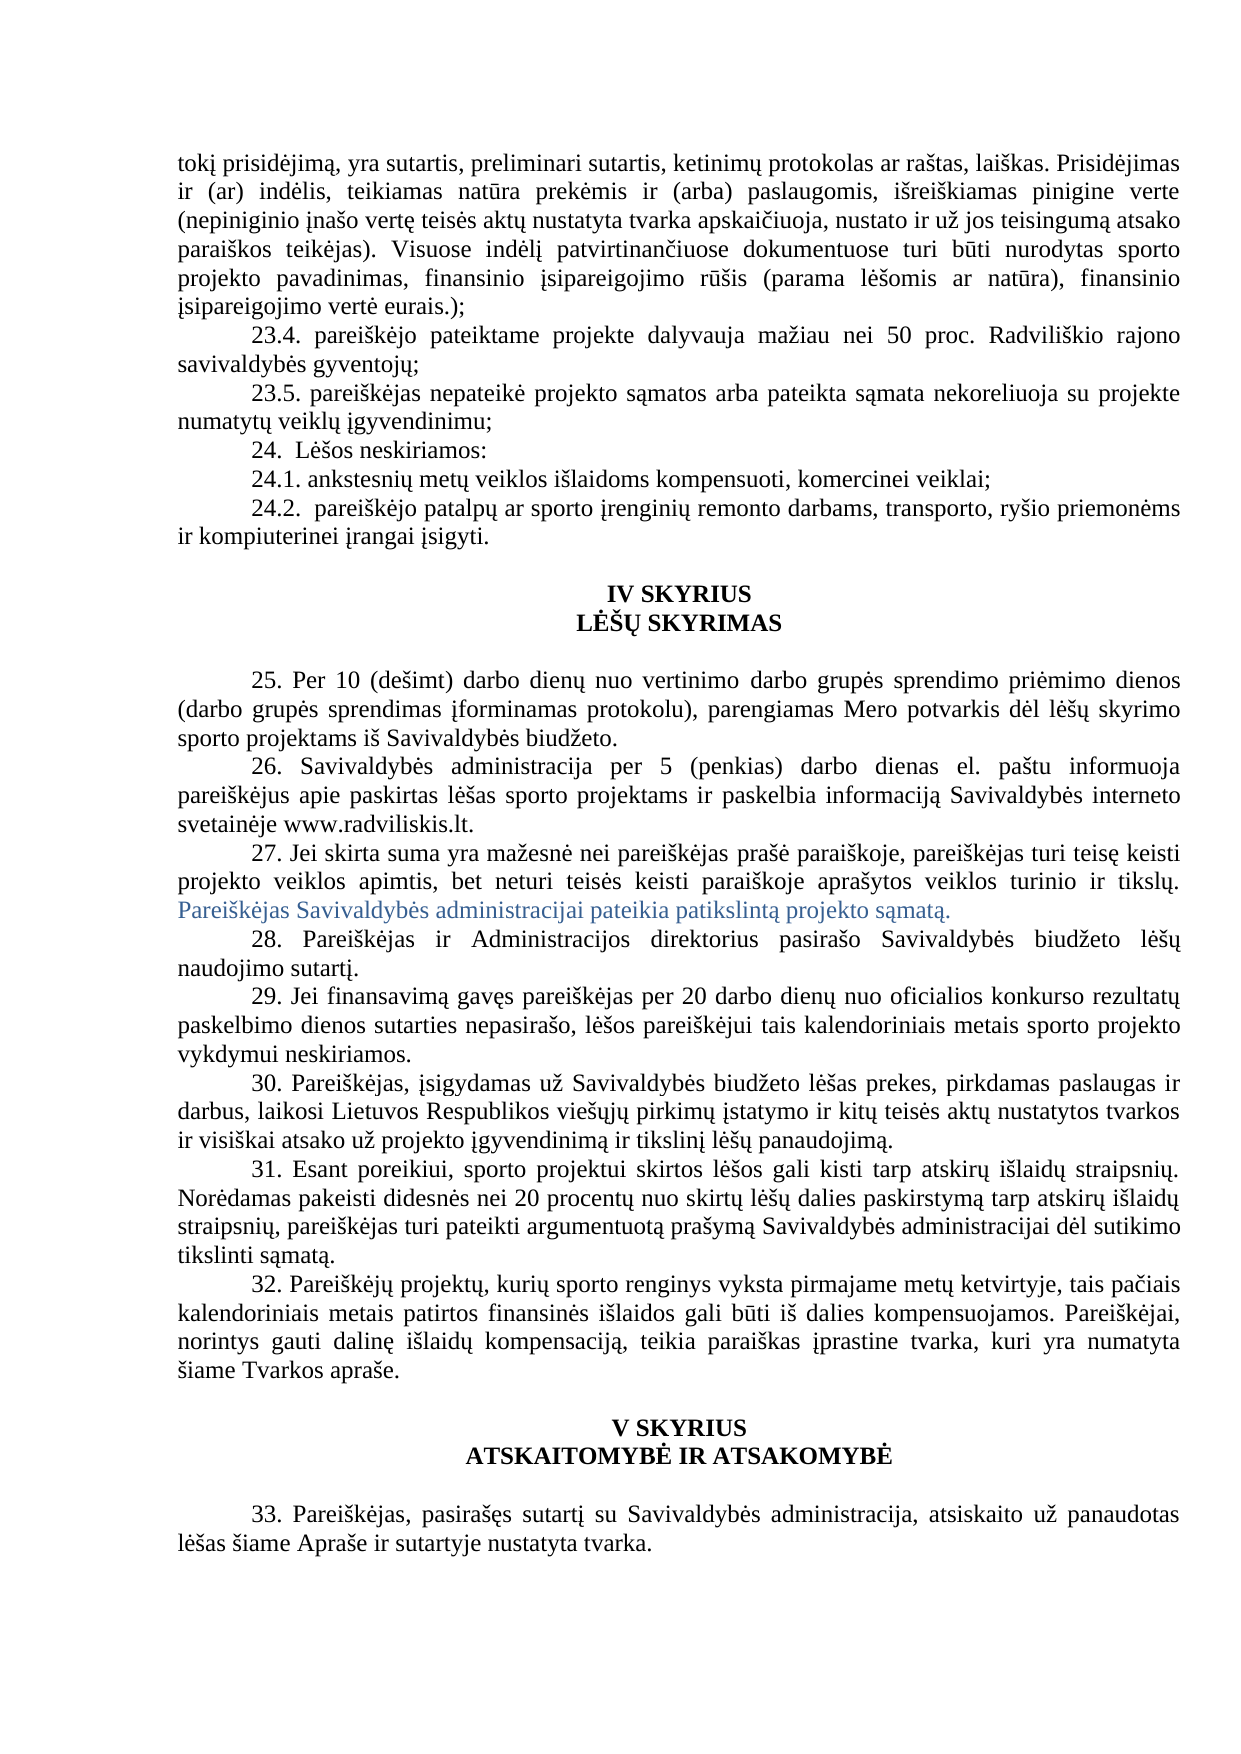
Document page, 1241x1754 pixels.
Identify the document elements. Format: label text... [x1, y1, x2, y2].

text 33. Pareiškėjas, pasirašęs sutartį su Savivaldybės administracija, atsiskaito už panaudotas lėšas šiame Apraše ir sutartyje nustatyta tvarka. [177, 1499, 1181, 1556]
text LĖŠŲ SKYRIMAS [177, 608, 1181, 636]
text 24.1. ankstesnių metų veiklos išlaidoms kompensuoti, komercinei veiklai; [177, 464, 1181, 493]
text 32. Pareiškėjų projektų, kurių sporto renginys vyksta pirmajame metų ketvirtyje, tais pačiais kalendoriniais metais patirtos finansinės išlaidos gali būti iš dalies kompensuojamos. Pareiškėjai, norintys gauti dalinę išlaidų kompensaciją, teikia paraiškas įprastine tvarka, kuri yra numatyta šiame Tvarkos apraše. [177, 1269, 1181, 1384]
text 27. Jei skirta suma yra mažesnė nei pareiškėjas prašė paraiškoje, pareiškėjas turi teisę keisti projekto veiklos apimtis, bet neturi teisės keisti paraiškoje aprašytos veiklos turinio ir tikslų. Pareiškėjas Savivaldybės administracijai pateikia patikslintą projekto sąmatą. [177, 838, 1181, 924]
text 23.5. pareiškėjas nepateikė projekto sąmatos arba pateikta sąmata nekoreliuoja su projekte numatytų veiklų įgyvendinimu; [177, 378, 1181, 435]
text ATSKAITOMYBĖ IR ATSAKOMYBĖ [177, 1441, 1181, 1470]
text V SKYRIUS [177, 1413, 1181, 1441]
text 30. Pareiškėjas, įsigydamas už Savivaldybės biudžeto lėšas prekes, pirkdamas paslaugas ir darbus, laikosi Lietuvos Respublikos viešųjų pirkimų įstatymo ir kitų teisės aktų nustatytos tvarkos ir visiškai atsako už projekto įgyvendinimą ir tikslinį lėšų panaudojimą. [177, 1068, 1181, 1154]
text IV skyrius [177, 579, 1181, 608]
text 31. Esant poreikiui, sporto projektui skirtos lėšos gali kisti tarp atskirų išlaidų straipsnių. Norėdamas pakeisti didesnės nei 20 procentų nuo skirtų lėšų dalies paskirstymą tarp atskirų išlaidų straipsnių, pareiškėjas turi pateikti argumentuotą prašymą Savivaldybės administracijai dėl sutikimo tikslinti sąmatą. [177, 1154, 1181, 1269]
text 28. Pareiškėjas ir Administracijos direktorius pasirašo Savivaldybės biudžeto lėšų naudojimo sutartį. [177, 924, 1181, 981]
text 24.2. pareiškėjo patalpų ar sporto įrenginių remonto darbams, transporto, ryšio priemonėms ir kompiuterinei įrangai įsigyti. [177, 493, 1181, 550]
text 29. Jei finansavimą gavęs pareiškėjas per 20 darbo dienų nuo oficialios konkurso rezultatų paskelbimo dienos sutarties nepasirašo, lėšos pareiškėjui tais kalendoriniais metais sporto projekto vykdymui neskiriamos. [177, 981, 1181, 1068]
text 26. Savivaldybės administracija per 5 (penkias) darbo dienas el. paštu informuoja pareiškėjus apie paskirtas lėšas sporto projektams ir paskelbia informaciją Savivaldybės interneto svetainėje www.radviliskis.lt. [177, 751, 1181, 838]
text 25. Per 10 (dešimt) darbo dienų nuo vertinimo darbo grupės sprendimo priėmimo dienos (darbo grupės sprendimas įforminamas protokolu), parengiamas Mero potvarkis dėl lėšų skyrimo sporto projektams iš Savivaldybės biudžeto. [177, 665, 1181, 751]
text tokį prisidėjimą, yra sutartis, preliminari sutartis, ketinimų protokolas ar raštas, laiškas. Prisidėjimas ir (ar) indėlis, teikiamas natūra prekėmis ir (arba) paslaugomis, išreiškiamas pinigine verte (nepiniginio įnašo vertę teisės aktų nustatyta tvarka apskaičiuoja, nustato ir už jos teisingumą atsako paraiškos teikėjas). Visuose indėlį patvirtinančiuose dokumentuose turi būti nurodytas sporto projekto pavadinimas, finansinio įsipareigojimo rūšis (parama lėšomis ar natūra), finansinio įsipareigojimo vertė eurais.); [177, 148, 1181, 320]
text 23.4. pareiškėjo pateiktame projekte dalyvauja mažiau nei 50 proc. Radviliškio rajono savivaldybės gyventojų; [177, 320, 1181, 378]
text 24. Lėšos neskiriamos: [177, 435, 1181, 464]
